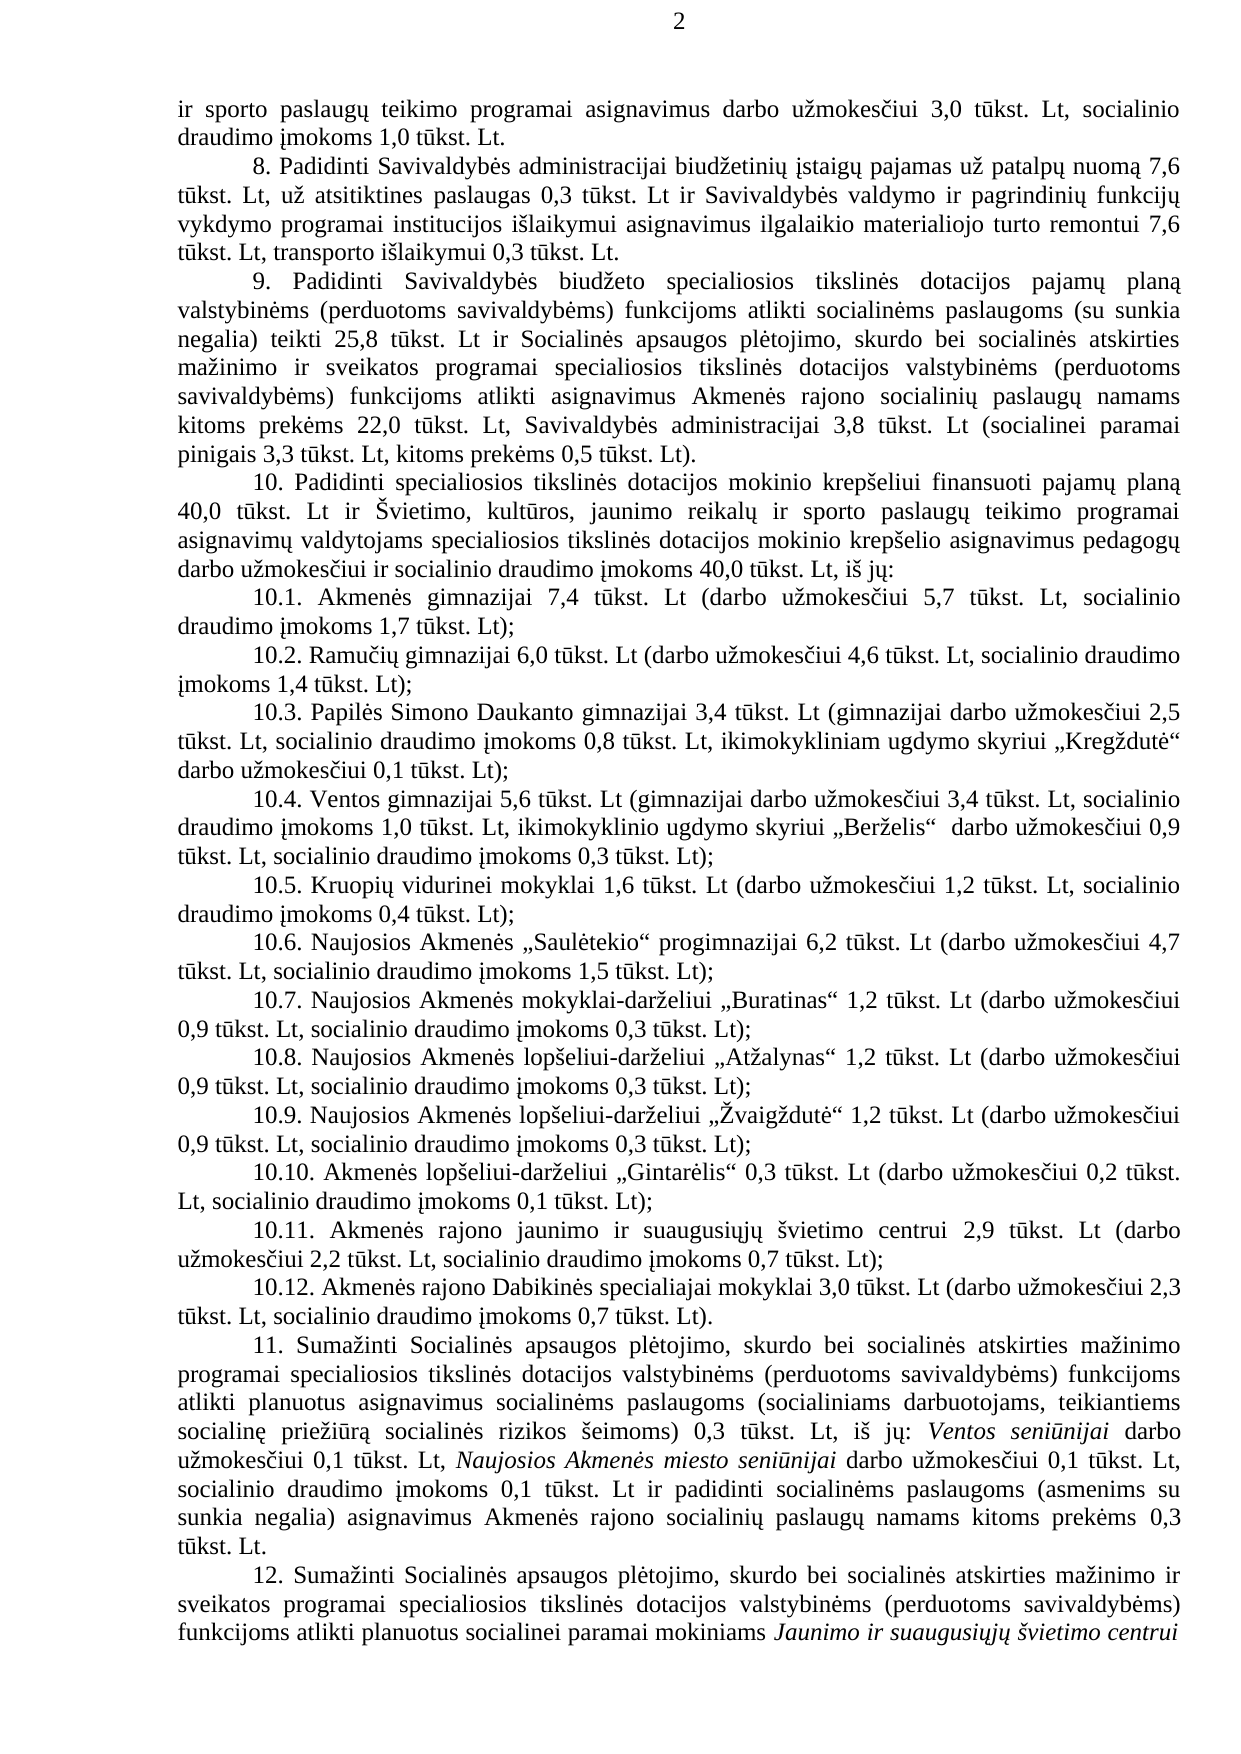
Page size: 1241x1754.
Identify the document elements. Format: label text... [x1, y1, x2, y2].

text 10.4. Ventos gimnazijai 5,6 tūkst. Lt (gimnazijai darbo užmokesčiui 3,4 tūkst. Lt, socialinio draudimo įmokoms 1,0 tūkst. Lt, ikimokyklinio ugdymo skyriui „Berželis“ darbo užmokesčiui 0,9 tūkst. Lt, socialinio draudimo įmokoms 0,3 tūkst. Lt); [177, 784, 1181, 870]
text ir sporto paslaugų teikimo programai asignavimus darbo užmokesčiui 3,0 tūkst. Lt, socialinio draudimo įmokoms 1,0 tūkst. Lt. [177, 94, 1181, 151]
text 10.2. Ramučių gimnazijai 6,0 tūkst. Lt (darbo užmokesčiui 4,6 tūkst. Lt, socialinio draudimo įmokoms 1,4 tūkst. Lt); [177, 640, 1181, 697]
text 10.6. Naujosios Akmenės „Saulėtekio“ progimnazijai 6,2 tūkst. Lt (darbo užmokesčiui 4,7 tūkst. Lt, socialinio draudimo įmokoms 1,5 tūkst. Lt); [177, 927, 1181, 985]
text 10.1. Akmenės gimnazijai 7,4 tūkst. Lt (darbo užmokesčiui 5,7 tūkst. Lt, socialinio draudimo įmokoms 1,7 tūkst. Lt); [177, 582, 1181, 640]
text 10. Padidinti specialiosios tikslinės dotacijos mokinio krepšeliui finansuoti pajamų planą 40,0 tūkst. Lt ir Švietimo, kultūros, jaunimo reikalų ir sporto paslaugų teikimo programai asignavimų valdytojams specialiosios tikslinės dotacijos mokinio krepšelio asignavimus pedagogų darbo užmokesčiui ir socialinio draudimo įmokoms 40,0 tūkst. Lt, iš jų: [177, 467, 1181, 582]
text 10.3. Papilės Simono Daukanto gimnazijai 3,4 tūkst. Lt (gimnazijai darbo užmokesčiui 2,5 tūkst. Lt, socialinio draudimo įmokoms 0,8 tūkst. Lt, ikimokykliniam ugdymo skyriui „Kregždutė“ darbo užmokesčiui 0,1 tūkst. Lt); [177, 697, 1181, 784]
text 10.9. Naujosios Akmenės lopšeliui-darželiui „Žvaigždutė“ 1,2 tūkst. Lt (darbo užmokesčiui 0,9 tūkst. Lt, socialinio draudimo įmokoms 0,3 tūkst. Lt); [177, 1100, 1181, 1157]
text 10.7. Naujosios Akmenės mokyklai-darželiui „Buratinas“ 1,2 tūkst. Lt (darbo užmokesčiui 0,9 tūkst. Lt, socialinio draudimo įmokoms 0,3 tūkst. Lt); [177, 985, 1181, 1042]
text 10.10. Akmenės lopšeliui-darželiui „Gintarėlis“ 0,3 tūkst. Lt (darbo užmokesčiui 0,2 tūkst. Lt, socialinio draudimo įmokoms 0,1 tūkst. Lt); [177, 1157, 1181, 1215]
text 10.5. Kruopių vidurinei mokyklai 1,6 tūkst. Lt (darbo užmokesčiui 1,2 tūkst. Lt, socialinio draudimo įmokoms 0,4 tūkst. Lt); [177, 870, 1181, 927]
text 10.11. Akmenės rajono jaunimo ir suaugusiųjų švietimo centrui 2,9 tūkst. Lt (darbo užmokesčiui 2,2 tūkst. Lt, socialinio draudimo įmokoms 0,7 tūkst. Lt); [177, 1215, 1181, 1272]
text 9. Padidinti Savivaldybės biudžeto specialiosios tikslinės dotacijos pajamų planą valstybinėms (perduotoms savivaldybėms) funkcijoms atlikti socialinėms paslaugoms (su sunkia negalia) teikti 25,8 tūkst. Lt ir Socialinės apsaugos plėtojimo, skurdo bei socialinės atskirties mažinimo ir sveikatos programai specialiosios tikslinės dotacijos valstybinėms (perduotoms savivaldybėms) funkcijoms atlikti asignavimus Akmenės rajono socialinių paslaugų namams kitoms prekėms 22,0 tūkst. Lt, Savivaldybės administracijai 3,8 tūkst. Lt (socialinei paramai pinigais 3,3 tūkst. Lt, kitoms prekėms 0,5 tūkst. Lt). [177, 266, 1181, 467]
text 12. Sumažinti Socialinės apsaugos plėtojimo, skurdo bei socialinės atskirties mažinimo ir sveikatos programai specialiosios tikslinės dotacijos valstybinėms (perduotoms savivaldybėms) funkcijoms atlikti planuotus socialinei paramai mokiniams Jaunimo ir suaugusiųjų švietimo centrui [177, 1560, 1181, 1646]
text 11. Sumažinti Socialinės apsaugos plėtojimo, skurdo bei socialinės atskirties mažinimo programai specialiosios tikslinės dotacijos valstybinėms (perduotoms savivaldybėms) funkcijoms atlikti planuotus asignavimus socialinėms paslaugoms (socialiniams darbuotojams, teikiantiems socialinę priežiūrą socialinės rizikos šeimoms) 0,3 tūkst. Lt, iš jų: Ventos seniūnijai darbo užmokesčiui 0,1 tūkst. Lt, Naujosios Akmenės miesto seniūnijai darbo užmokesčiui 0,1 tūkst. Lt, socialinio draudimo įmokoms 0,1 tūkst. Lt ir padidinti socialinėms paslaugoms (asmenims su sunkia negalia) asignavimus Akmenės rajono socialinių paslaugų namams kitoms prekėms 0,3 tūkst. Lt. [177, 1330, 1181, 1560]
text 8. Padidinti Savivaldybės administracijai biudžetinių įstaigų pajamas už patalpų nuomą 7,6 tūkst. Lt, už atsitiktines paslaugas 0,3 tūkst. Lt ir Savivaldybės valdymo ir pagrindinių funkcijų vykdymo programai institucijos išlaikymui asignavimus ilgalaikio materialiojo turto remontui 7,6 tūkst. Lt, transporto išlaikymui 0,3 tūkst. Lt. [177, 151, 1181, 266]
text 10.8. Naujosios Akmenės lopšeliui-darželiui „Atžalynas“ 1,2 tūkst. Lt (darbo užmokesčiui 0,9 tūkst. Lt, socialinio draudimo įmokoms 0,3 tūkst. Lt); [177, 1042, 1181, 1100]
text 10.12. Akmenės rajono Dabikinės specialiajai mokyklai 3,0 tūkst. Lt (darbo užmokesčiui 2,3 tūkst. Lt, socialinio draudimo įmokoms 0,7 tūkst. Lt). [177, 1272, 1181, 1330]
